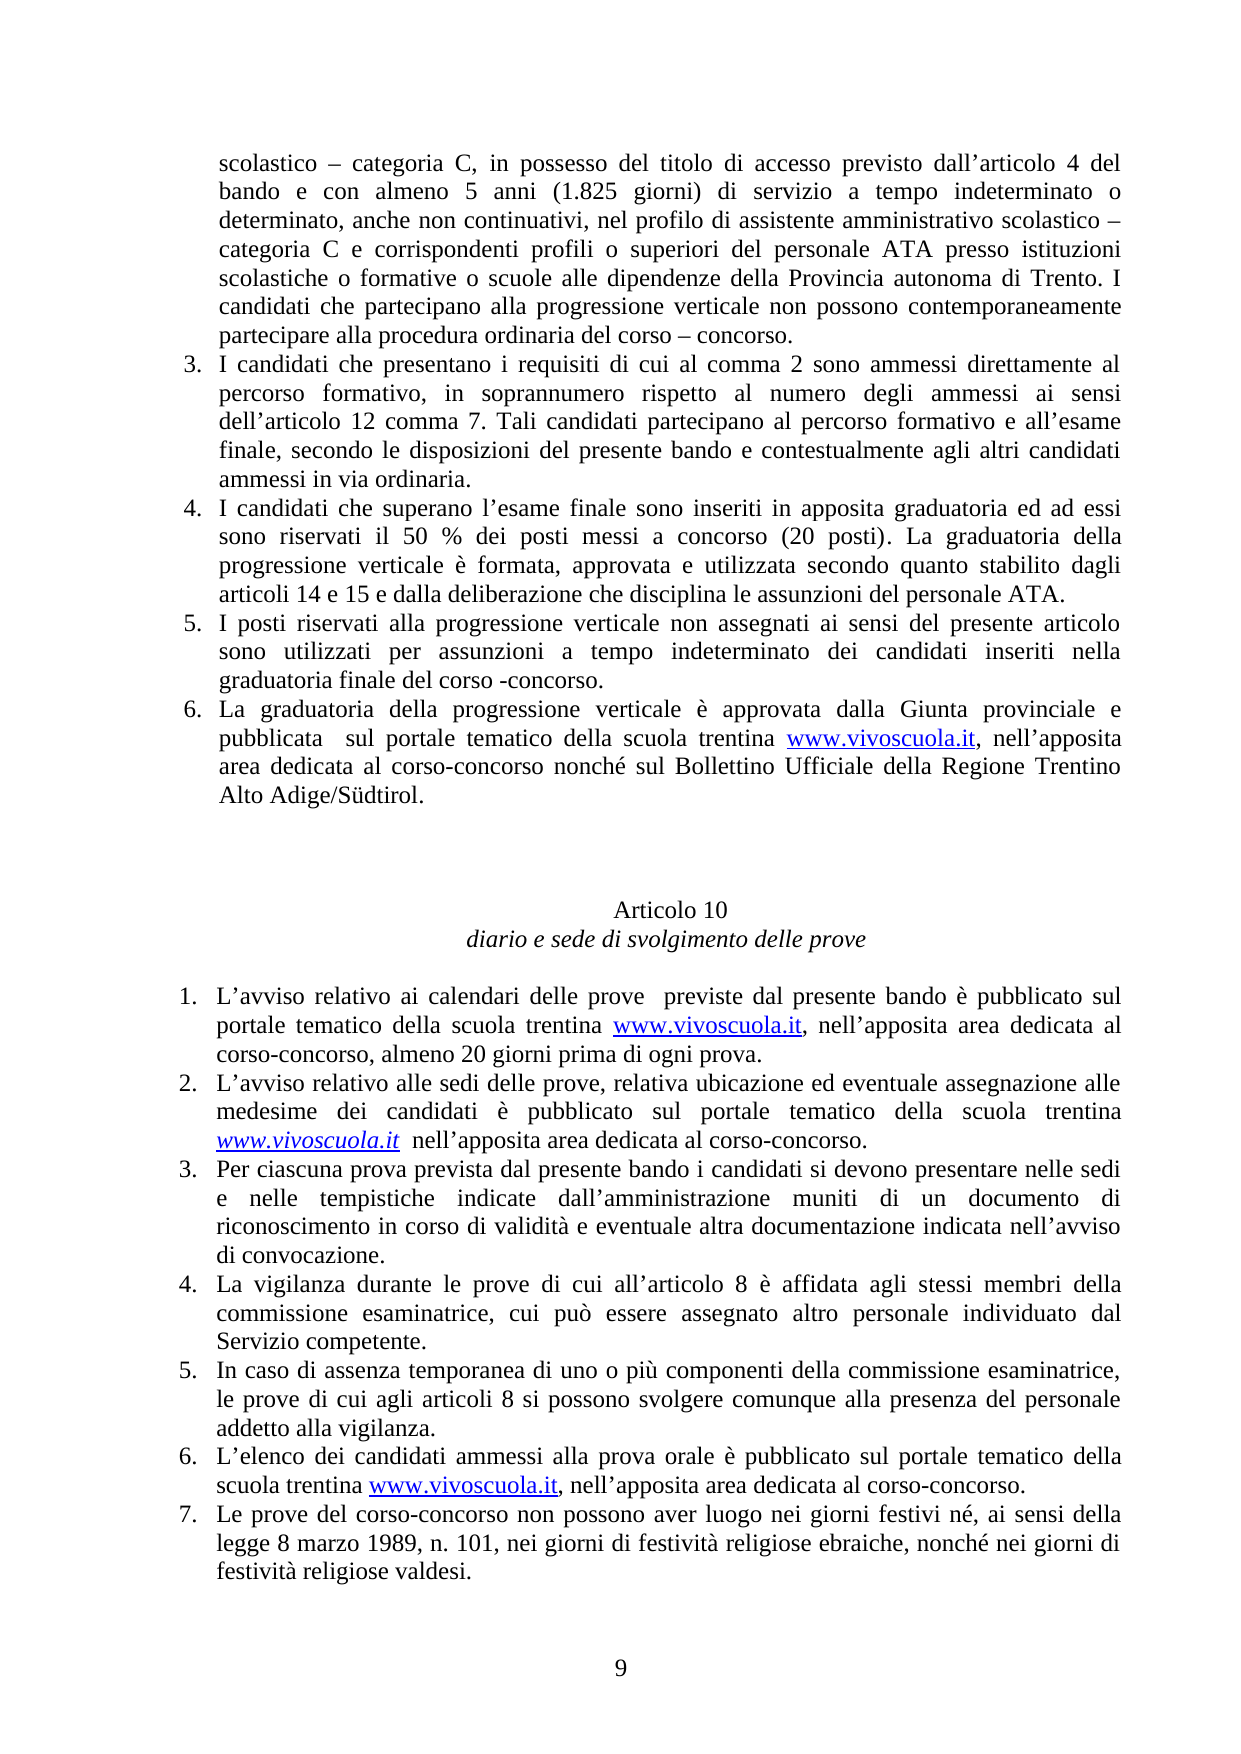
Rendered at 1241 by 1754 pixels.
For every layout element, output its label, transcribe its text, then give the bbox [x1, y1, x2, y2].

text Articolo 10 [219, 895, 1122, 924]
list Le prove del corso-concorso non possono aver luogo nei giorni festivi né, ai sensi della legge 8 marzo 1989, n. 101, nei giorni di festività religiose ebraiche, nonché nei giorni di festività religiose valdesi. [178, 1499, 1122, 1585]
list I posti riservati alla progressione verticale non assegnati ai sensi del presente articolo sono utilizzati per assunzioni a tempo indeterminato dei candidati inseriti nella graduatoria finale del corso -concorso. [183, 608, 1122, 694]
list I candidati che presentano i requisiti di cui al comma 2 sono ammessi direttamente al percorso formativo, in soprannumero rispetto al numero degli ammessi ai sensi dell’articolo 12 comma 7. Tali candidati partecipano al percorso formativo e all’esame finale, secondo le disposizioni del presente bando e contestualmente agli altri candidati ammessi in via ordinaria. [183, 349, 1122, 493]
list La graduatoria della progressione verticale è approvata dalla Giunta provinciale e pubblicata sul portale tematico della scuola trentina www.vivoscuola.it, nell’apposita area dedicata al corso-concorso nonché sul Bollettino Ufficiale della Regione Trentino Alto Adige/Südtirol. [183, 694, 1122, 809]
list L’elenco dei candidati ammessi alla prova orale è pubblicato sul portale tematico della scuola trentina www.vivoscuola.it, nell’apposita area dedicata al corso-concorso. [178, 1441, 1122, 1499]
text diario e sede di svolgimento delle prove [219, 924, 1122, 953]
list scolastico – categoria C, in possesso del titolo di accesso previsto dall’articolo 4 del bando e con almeno 5 anni (1.825 giorni) di servizio a tempo indeterminato o determinato, anche non continuativi, nel profilo di assistente amministrativo scolastico – categoria C e corrispondenti profili o superiori del personale ATA presso istituzioni scolastiche o formative o scuole alle dipendenze della Provincia autonoma di Trento. I candidati che partecipano alla progressione verticale non possono contemporaneamente partecipare alla procedura ordinaria del corso – concorso. [183, 148, 1122, 349]
list I candidati che superano l’esame finale sono inseriti in apposita graduatoria ed ad essi sono riservati il 50 % dei posti messi a concorso (20 posti). La graduatoria della progressione verticale è formata, approvata e utilizzata secondo quanto stabilito dagli articoli 14 e 15 e dalla deliberazione che disciplina le assunzioni del personale ATA. [183, 493, 1122, 608]
list Per ciascuna prova prevista dal presente bando i candidati si devono presentare nelle sedi e nelle tempistiche indicate dall’amministrazione muniti di un documento di riconoscimento in corso di validità e eventuale altra documentazione indicata nell’avviso di convocazione. [178, 1154, 1122, 1269]
list L’avviso relativo alle sedi delle prove, relativa ubicazione ed eventuale assegnazione alle medesime dei candidati è pubblicato sul portale tematico della scuola trentina www.vivoscuola.it nell’apposita area dedicata al corso-concorso. [178, 1068, 1122, 1154]
list L’avviso relativo ai calendari delle prove previste dal presente bando è pubblicato sul portale tematico della scuola trentina www.vivoscuola.it, nell’apposita area dedicata al corso-concorso, almeno 20 giorni prima di ogni prova. [178, 981, 1122, 1068]
list La vigilanza durante le prove di cui all’articolo 8 è affidata agli stessi membri della commissione esaminatrice, cui può essere assegnato altro personale individuato dal Servizio competente. [178, 1269, 1122, 1355]
list In caso di assenza temporanea di uno o più componenti della commissione esaminatrice, le prove di cui agli articoli 8 si possono svolgere comunque alla presenza del personale addetto alla vigilanza. [178, 1355, 1122, 1441]
